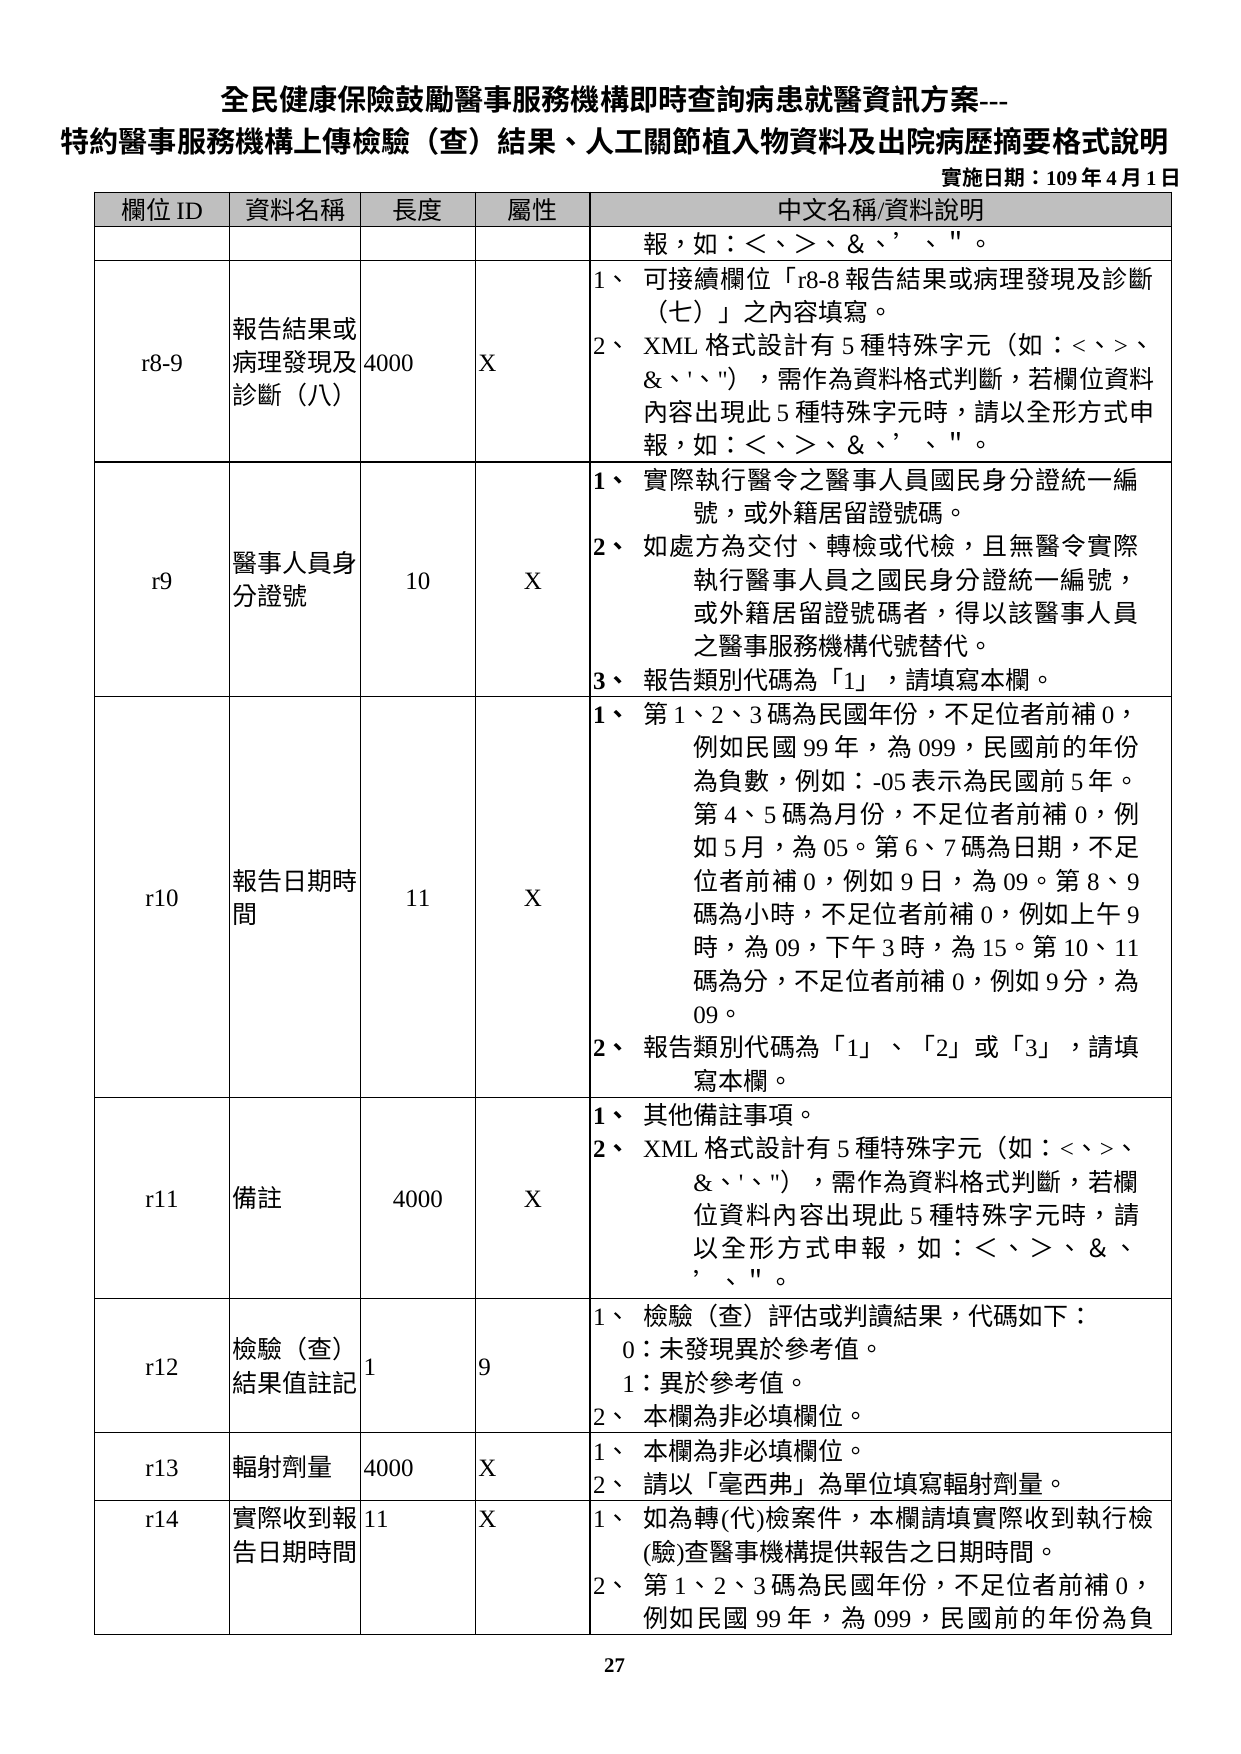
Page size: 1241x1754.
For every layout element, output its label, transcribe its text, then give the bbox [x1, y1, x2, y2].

table_cell 輻射劑量 [230, 1433, 360, 1500]
table_cell r13 [95, 1433, 229, 1500]
table_cell r10 [95, 697, 229, 1097]
table_cell 報告日期時間 [230, 697, 360, 1097]
table_header 中文名稱/資料說明 [591, 193, 1171, 226]
table_cell r8-9 [95, 261, 229, 461]
table_cell X [476, 463, 589, 696]
table_cell 11 [361, 697, 475, 1097]
table_cell [476, 227, 589, 260]
table_cell 1 [361, 1299, 475, 1432]
table_cell 檢驗（查）評估或判讀結果，代碼如下： 0：未發現異於參考值。 1：異於參考值。 本欄為非必填欄位。 [591, 1299, 1171, 1432]
table_cell r12 [95, 1299, 229, 1432]
table_cell 可接續欄位「r8-8報告結果或病理發現及診斷（七）」之內容填寫。 XML格式設計有5種特殊字元（如：<、>、&、'、"），需作為資料格式判斷，若欄位資料內容出現此5種特殊字元時，請以全形方式申報，如：＜、＞、＆、’、＂。 [591, 261, 1171, 461]
table_cell 檢驗（查）結果值註記 [230, 1299, 360, 1432]
table_cell 第1、2、3碼為民國年份，不足位者前補0，例如民國99年，為099，民國前的年份為負數，例如：-05表示為民國前5年。第4、5碼為月份，不足位者前補0，例如5月，為05。第6、7碼為日期，不足位者前補0，例如9日，為09。第8、9碼為小時，不足位者前補0，例如上午9時，為09，下午3時，為15。第10、11碼為分，不足位者前補0，例如9分，為09。 報告類別代碼為「1」、「2」或「3」，請填寫本欄。 [591, 697, 1171, 1097]
table_cell 4000 [361, 261, 475, 461]
table_cell r9 [95, 463, 229, 696]
table_cell 備註 [230, 1098, 360, 1298]
table_cell [230, 227, 360, 260]
table_cell 報告結果或病理發現及診斷（八） [230, 261, 360, 461]
table_cell 4000 [361, 1433, 475, 1500]
table_cell [95, 227, 229, 260]
table_cell X [476, 261, 589, 461]
table_cell 實際收到報告日期時間 [230, 1501, 360, 1634]
table_header 長度 [361, 193, 475, 226]
table_cell 本欄為非必填欄位。 請以「毫西弗」為單位填寫輻射劑量。 [591, 1433, 1171, 1500]
table_cell [361, 227, 475, 260]
table_header 資料名稱 [230, 193, 360, 226]
table_cell X [476, 1098, 589, 1298]
table_cell 9 [476, 1299, 589, 1432]
table_cell 醫事人員身分證號 [230, 463, 360, 696]
table_header 屬性 [476, 193, 589, 226]
table_cell r11 [95, 1098, 229, 1298]
table_cell 11 [361, 1501, 475, 1634]
table_header 欄位ID [95, 193, 229, 226]
table_cell X [476, 1433, 589, 1500]
table_cell 報，如：＜、＞、＆、’、＂。 [591, 227, 1171, 260]
table_cell 實際執行醫令之醫事人員國民身分證統一編號，或外籍居留證號碼。 如處方為交付、轉檢或代檢，且無醫令實際執行醫事人員之國民身分證統一編號，或外籍居留證號碼者，得以該醫事人員之醫事服務機構代號替代。 報告類別代碼為「1」，請填寫本欄。 [591, 463, 1171, 696]
table_cell 其他備註事項。 XML格式設計有5種特殊字元（如：<、>、&、'、"），需作為資料格式判斷，若欄位資料內容出現此5種特殊字元時，請以全形方式申報，如：＜、＞、＆、’、＂。 [591, 1098, 1171, 1298]
table_cell 4000 [361, 1098, 475, 1298]
table_cell 10 [361, 463, 475, 696]
table_cell X [476, 697, 589, 1097]
table_cell X [476, 1501, 589, 1634]
table_cell r14 [95, 1501, 229, 1634]
table_cell 如為轉(代)檢案件，本欄請填實際收到執行檢(驗)查醫事機構提供報告之日期時間。 第1、2、3碼為民國年份，不足位者前補0，例如民國99年，為099，民國前的年份為負 [591, 1501, 1171, 1634]
